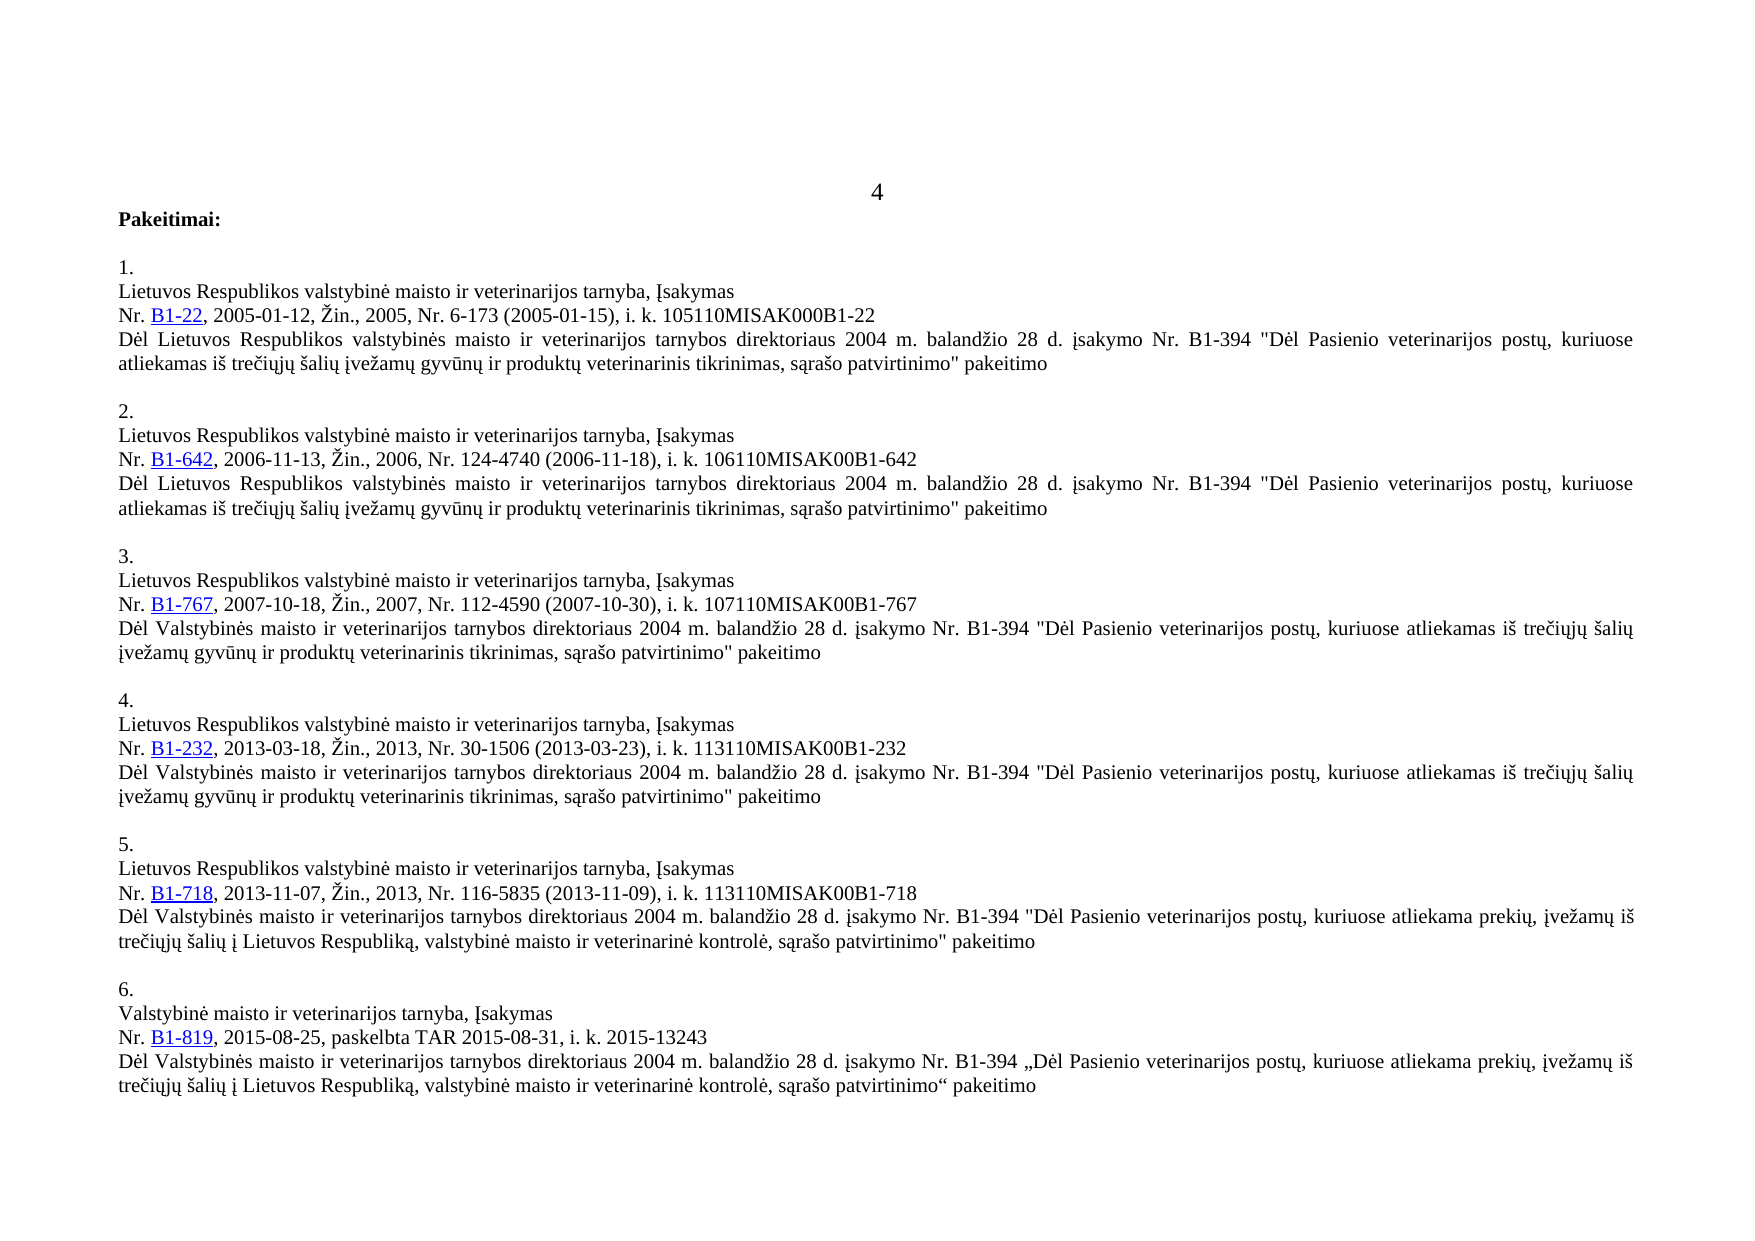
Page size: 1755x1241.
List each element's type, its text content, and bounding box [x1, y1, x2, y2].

text Nr. B1-642, 2006-11-13, Žin., 2006, Nr. 124-4740 (2006-11-18), i. k. 106110MISAK00B1-642 [118, 447, 1636, 471]
text 4. [118, 688, 1636, 712]
text 2. [118, 399, 1636, 423]
text 5. [118, 832, 1636, 856]
text Lietuvos Respublikos valstybinė maisto ir veterinarijos tarnyba, Įsakymas [118, 279, 1636, 303]
text Valstybinė maisto ir veterinarijos tarnyba, Įsakymas [118, 1001, 1636, 1025]
text Dėl Valstybinės maisto ir veterinarijos tarnybos direktoriaus 2004 m. balandžio 28 d. įsakymo Nr. B1-394 "Dėl Pasienio veterinarijos postų, kuriuose atliekama prekių, įvežamų iš trečiųjų šalių į Lietuvos Respubliką, valstybinė maisto ir veterinarinė kontrolė, sąrašo patvirtinimo" pakeitimo [118, 904, 1636, 953]
text Dėl Valstybinės maisto ir veterinarijos tarnybos direktoriaus 2004 m. balandžio 28 d. įsakymo Nr. B1-394 „Dėl Pasienio veterinarijos postų, kuriuose atliekama prekių, įvežamų iš trečiųjų šalių į Lietuvos Respubliką, valstybinė maisto ir veterinarinė kontrolė, sąrašo patvirtinimo“ pakeitimo [118, 1049, 1636, 1097]
text Nr. B1-819, 2015-08-25, paskelbta TAR 2015-08-31, i. k. 2015-13243 [118, 1025, 1636, 1049]
text 6. [118, 977, 1636, 1001]
text Dėl Lietuvos Respublikos valstybinės maisto ir veterinarijos tarnybos direktoriaus 2004 m. balandžio 28 d. įsakymo Nr. B1-394 "Dėl Pasienio veterinarijos postų, kuriuose atliekamas iš trečiųjų šalių įvežamų gyvūnų ir produktų veterinarinis tikrinimas, sąrašo patvirtinimo" pakeitimo [118, 327, 1636, 375]
text Nr. B1-232, 2013-03-18, Žin., 2013, Nr. 30-1506 (2013-03-23), i. k. 113110MISAK00B1-232 [118, 736, 1636, 760]
text Nr. B1-718, 2013-11-07, Žin., 2013, Nr. 116-5835 (2013-11-09), i. k. 113110MISAK00B1-718 [118, 880, 1636, 904]
text Pakeitimai: [118, 207, 1636, 231]
text Lietuvos Respublikos valstybinė maisto ir veterinarijos tarnyba, Įsakymas [118, 568, 1636, 592]
text Dėl Valstybinės maisto ir veterinarijos tarnybos direktoriaus 2004 m. balandžio 28 d. įsakymo Nr. B1-394 "Dėl Pasienio veterinarijos postų, kuriuose atliekamas iš trečiųjų šalių įvežamų gyvūnų ir produktų veterinarinis tikrinimas, sąrašo patvirtinimo" pakeitimo [118, 760, 1636, 808]
text 3. [118, 543, 1636, 568]
text Lietuvos Respublikos valstybinė maisto ir veterinarijos tarnyba, Įsakymas [118, 423, 1636, 447]
text Nr. B1-767, 2007-10-18, Žin., 2007, Nr. 112-4590 (2007-10-30), i. k. 107110MISAK00B1-767 [118, 592, 1636, 616]
text Nr. B1-22, 2005-01-12, Žin., 2005, Nr. 6-173 (2005-01-15), i. k. 105110MISAK000B1-22 [118, 303, 1636, 327]
text Dėl Lietuvos Respublikos valstybinės maisto ir veterinarijos tarnybos direktoriaus 2004 m. balandžio 28 d. įsakymo Nr. B1-394 "Dėl Pasienio veterinarijos postų, kuriuose atliekamas iš trečiųjų šalių įvežamų gyvūnų ir produktų veterinarinis tikrinimas, sąrašo patvirtinimo" pakeitimo [118, 471, 1636, 519]
text Lietuvos Respublikos valstybinė maisto ir veterinarijos tarnyba, Įsakymas [118, 712, 1636, 736]
text Dėl Valstybinės maisto ir veterinarijos tarnybos direktoriaus 2004 m. balandžio 28 d. įsakymo Nr. B1-394 "Dėl Pasienio veterinarijos postų, kuriuose atliekamas iš trečiųjų šalių įvežamų gyvūnų ir produktų veterinarinis tikrinimas, sąrašo patvirtinimo" pakeitimo [118, 616, 1636, 664]
text 1. [118, 255, 1636, 279]
text Lietuvos Respublikos valstybinė maisto ir veterinarijos tarnyba, Įsakymas [118, 856, 1636, 880]
